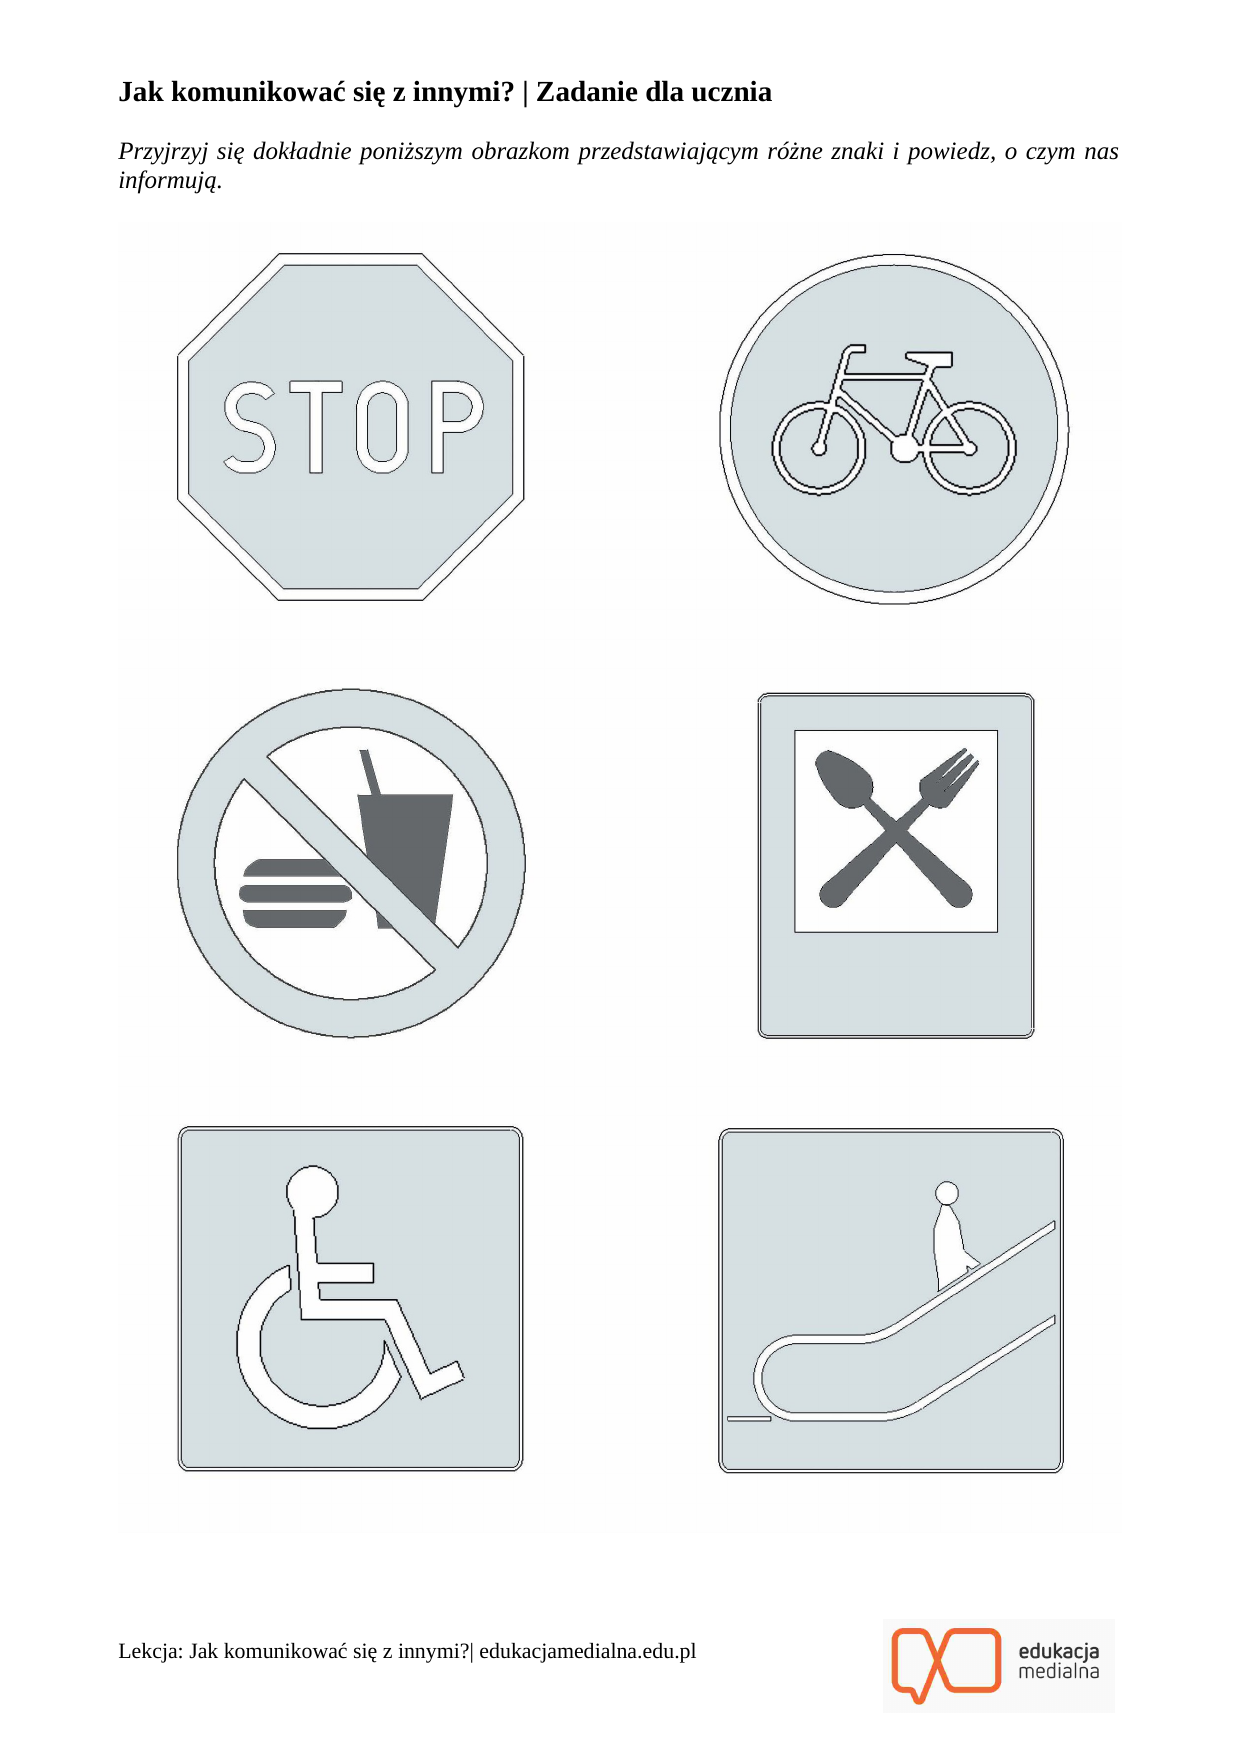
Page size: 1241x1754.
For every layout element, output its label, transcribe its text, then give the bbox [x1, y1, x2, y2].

text Jak komunikować się z innymi? | Zadanie dla ucznia [118, 74, 1122, 107]
picture [118, 222, 1123, 1533]
picture [883, 1619, 1115, 1713]
text Przyjrzyj się dokładnie poniższym obrazkom przedstawiającym różne znaki i powiedz, o czym nas informują. [118, 136, 1122, 193]
